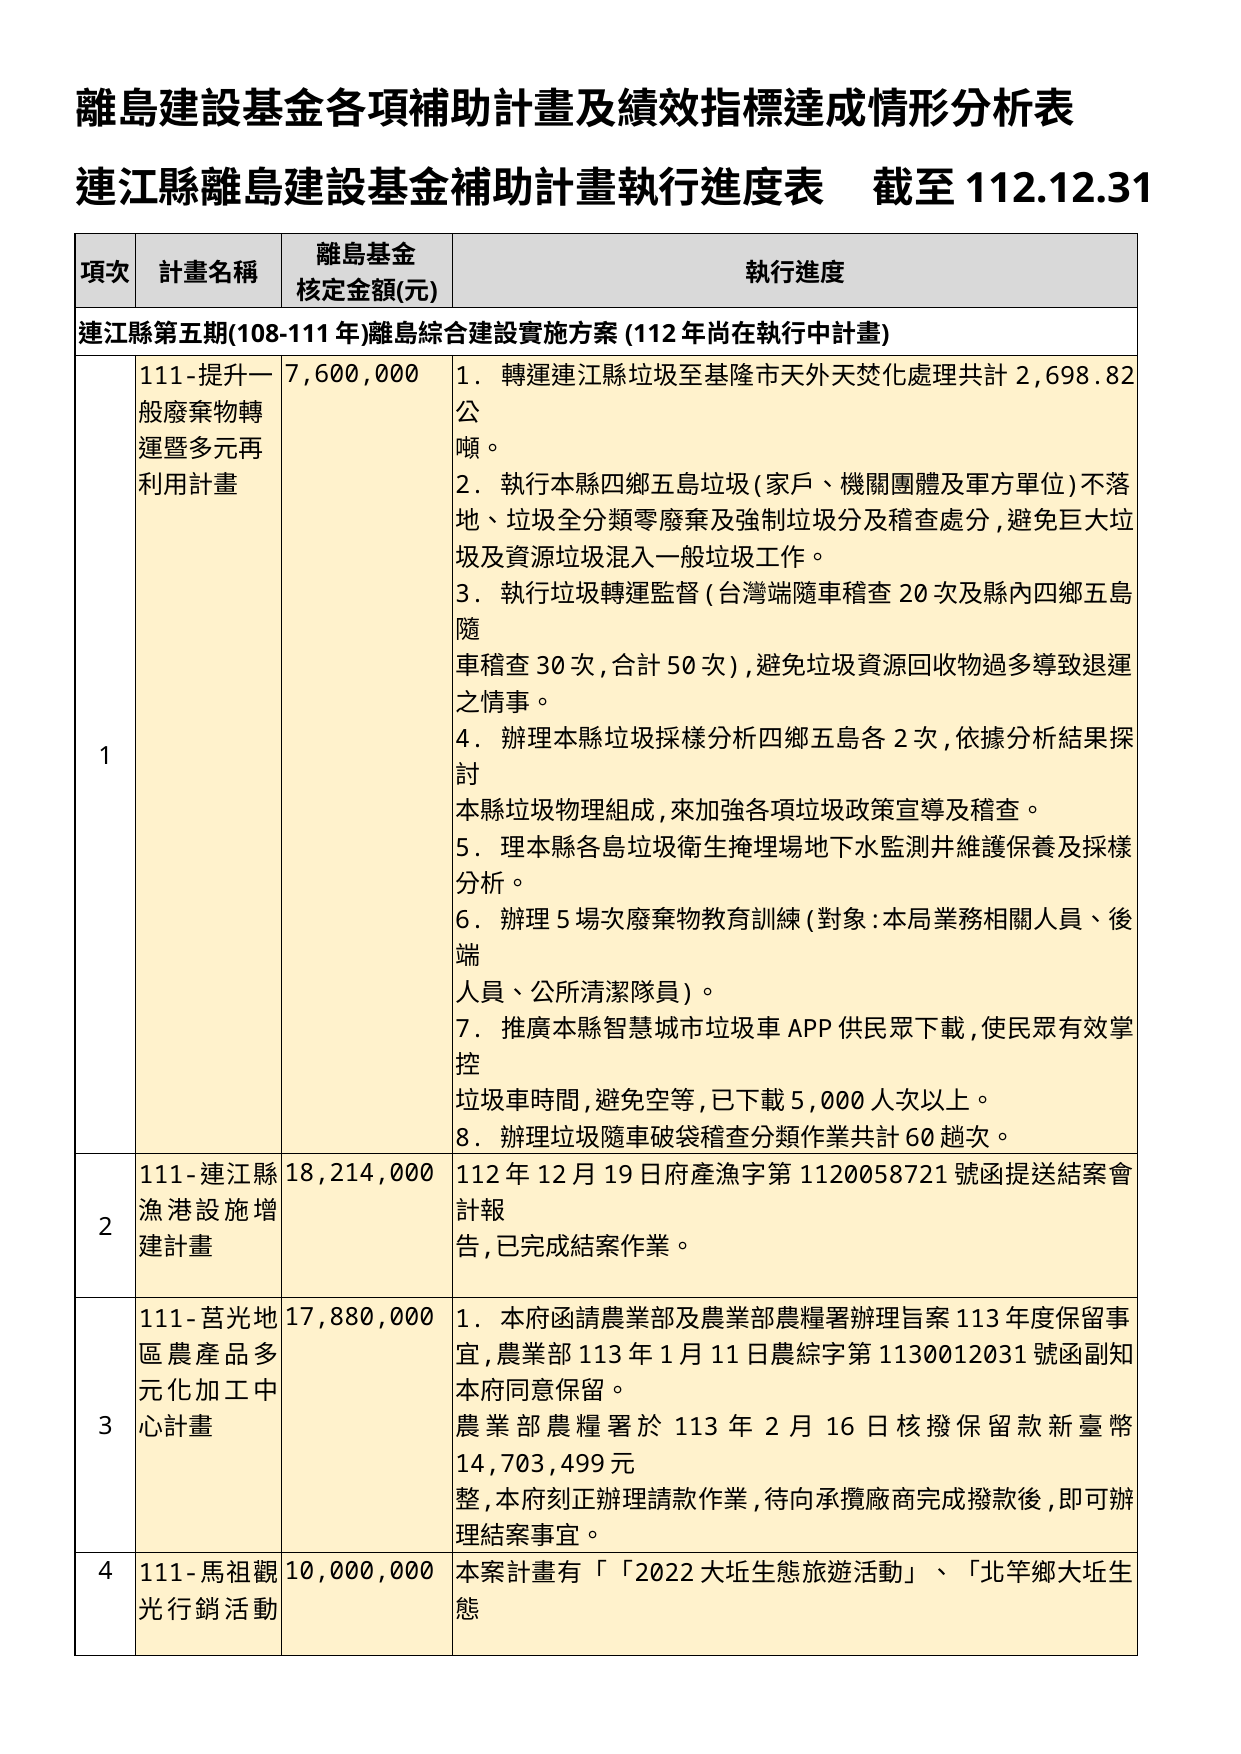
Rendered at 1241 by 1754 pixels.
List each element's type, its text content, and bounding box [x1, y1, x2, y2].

table_cell 1. 本府函請農業部及農業部農糧署辦理旨案113年度保留事 宜,農業部113年1月11日農綜字第1130012031號函副知本府同意保留。 農業部農糧署於113年2月16日核撥保留款新臺幣14,703,499元 整,本府刻正辦理請款作業,待向承攬廠商完成撥款後,即可辦理結案事宜。 [453, 1298, 1137, 1552]
table_cell 18,214,000 [282, 1154, 452, 1297]
table_cell 本案計畫有「「2022大坵生態旅遊活動」、「北竿鄉大坵生態 [453, 1553, 1137, 1655]
table_cell 1. 轉運連江縣垃圾至基隆市天外天焚化處理共計2,698.82公 噸。 2. 執行本縣四鄉五島垃圾(家戶、機關團體及軍方單位)不落 地、垃圾全分類零廢棄及強制垃圾分及稽查處分,避免巨大垃圾及資源垃圾混入一般垃圾工作。 3. 執行垃圾轉運監督(台灣端隨車稽查20次及縣內四鄉五島隨 車稽查30次,合計50次),避免垃圾資源回收物過多導致退運之情事。 4. 辦理本縣垃圾採樣分析四鄉五島各2次,依據分析結果探討 本縣垃圾物理組成,來加強各項垃圾政策宣導及稽查。 5. 理本縣各島垃圾衛生掩埋場地下水監測井維護保養及採樣分析。 6. 辦理5場次廢棄物教育訓練(對象:本局業務相關人員、後端 人員、公所清潔隊員)。 7. 推廣本縣智慧城市垃圾車APP供民眾下載,使民眾有效掌控 垃圾車時間,避免空等,已下載5,000人次以上。 8. 辦理垃圾隨車破袋稽查分類作業共計60趟次。 [453, 356, 1137, 1153]
table_header 離島基金 核定金額(元) [282, 234, 452, 307]
table_cell 連江縣第五期(108-111年)離島綜合建設實施方案 (112年尚在執行中計畫) [76, 308, 1137, 355]
table_header 執行進度 [453, 234, 1137, 307]
table_cell 111-提升一般廢棄物轉運暨多元再利用計畫 [136, 356, 281, 1153]
table_cell 3 [76, 1298, 135, 1552]
text 連江縣離島建設基金補助計畫執行進度表 截至112.12.31 [75, 154, 1165, 214]
table_cell 2 [76, 1154, 135, 1297]
table_cell 111-連江縣漁港設施增建計畫 [136, 1154, 281, 1297]
table_cell 4 [76, 1553, 135, 1655]
table_cell 111-馬祖觀光行銷活動 [136, 1553, 281, 1655]
table_cell 17,880,000 [282, 1298, 452, 1552]
text 離島建設基金各項補助計畫及績效指標達成情形分析表 [75, 75, 1165, 135]
table_header 計畫名稱 [136, 234, 281, 307]
table_header 項次 [76, 234, 135, 307]
table_cell 111-莒光地區農產品多元化加工中心計畫 [136, 1298, 281, 1552]
table_cell 1 [76, 356, 135, 1153]
table_cell 112年12月19日府產漁字第1120058721號函提送結案會計報 告,已完成結案作業。 [453, 1154, 1137, 1297]
table_cell 7,600,000 [282, 356, 452, 1153]
table_cell 10,000,000 [282, 1553, 452, 1655]
